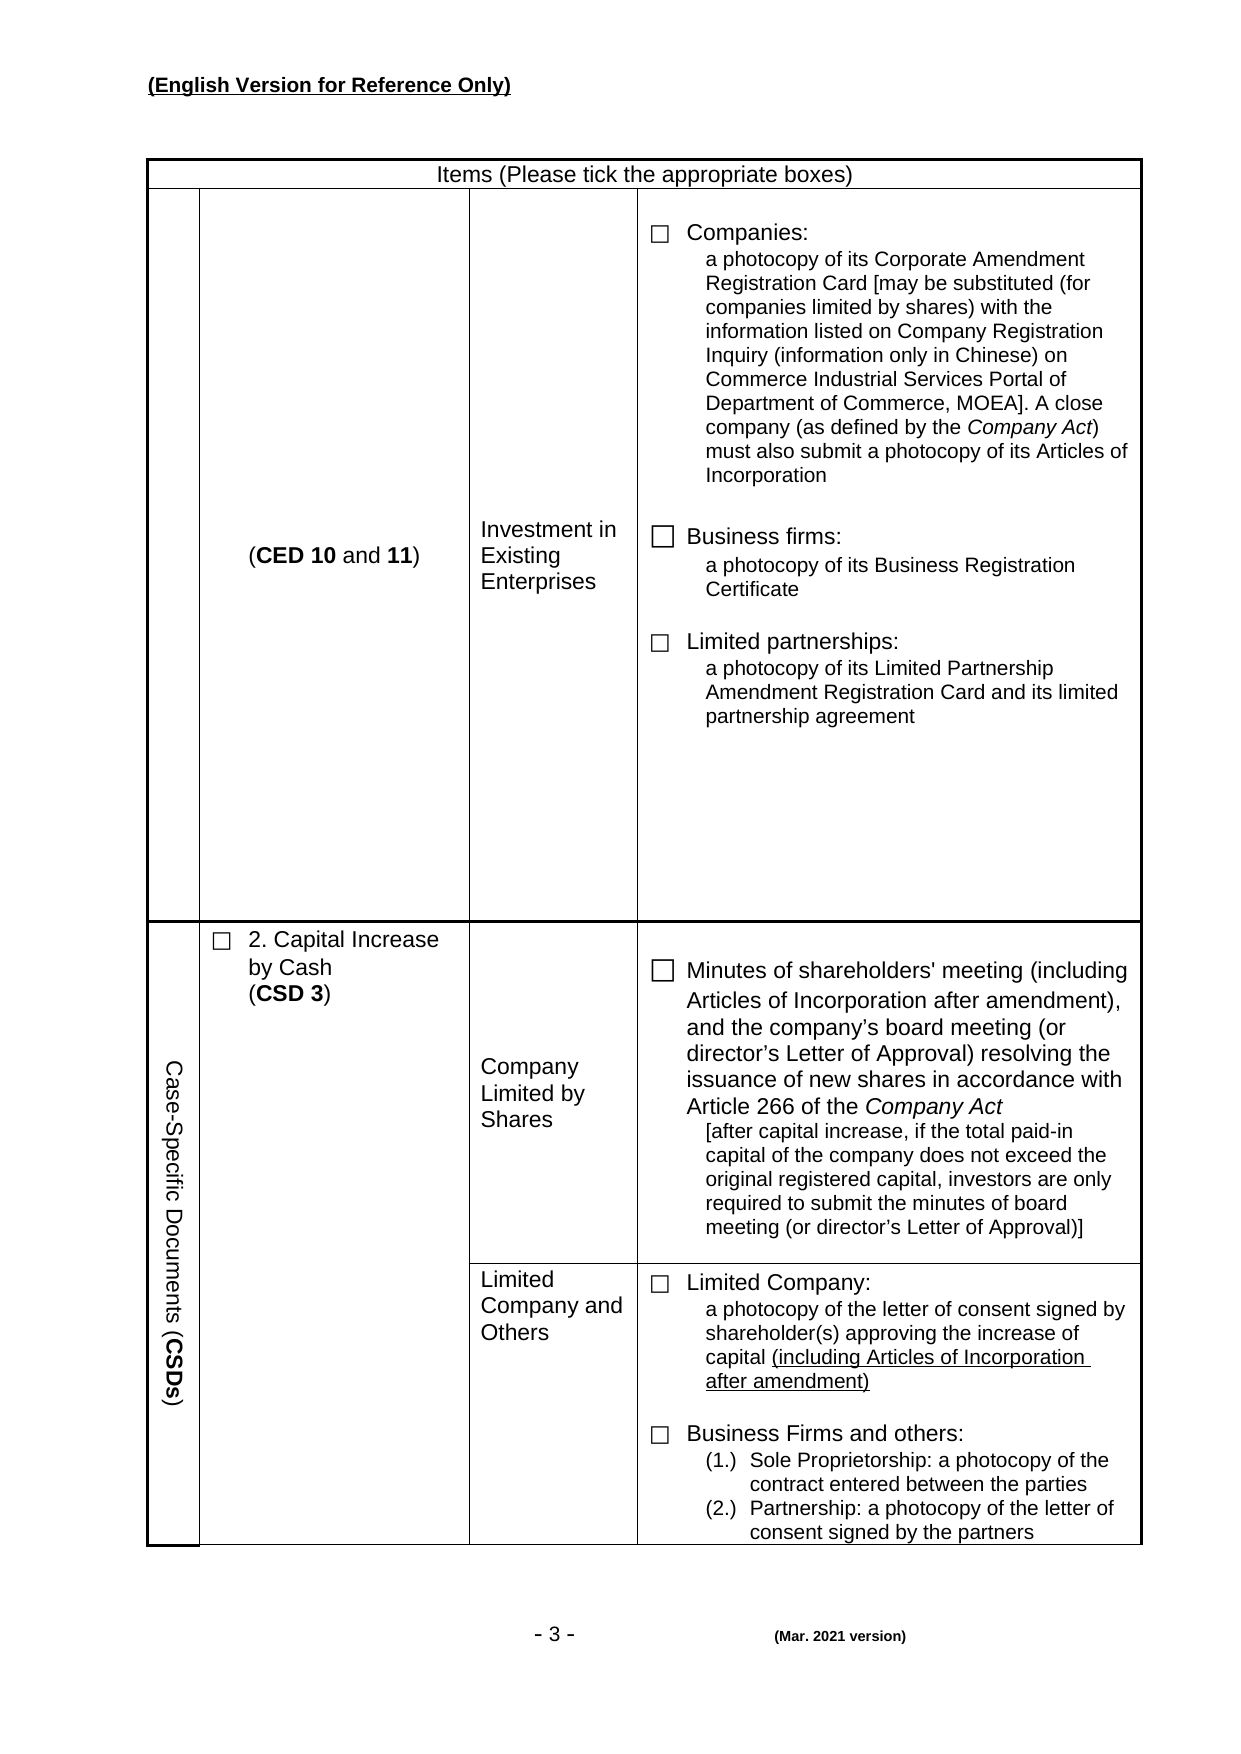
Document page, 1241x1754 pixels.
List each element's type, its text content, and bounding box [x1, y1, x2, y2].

table_cell Limited Company and Others [470, 1264, 637, 1544]
table_cell Companies: a photocopy of its Corporate Amendment Registration Card [may be substituted (for companies limited by shares) with the information listed on Company Registration Inquiry (information only in Chinese) on Commerce Industrial Services Portal of Department of Commerce, MOEA]. A close company (as defined by the Company Act) must also submit a photocopy of its Articles of Incorporation Business firms: a photocopy of its Business Registration Certificate Limited partnerships: a photocopy of its Limited Partnership Amendment Registration Card and its limited partnership agreement [638, 189, 1140, 919]
table_cell Limited Company: a photocopy of the letter of consent signed by shareholder(s) approving the increase of capital (including Articles of Incorporation after amendment) Business Firms and others: Sole Proprietorship: a photocopy of the contract entered between the parties Partnership: a photocopy of the letter of consent signed by the partners [638, 1264, 1140, 1544]
table_cell 2. Capital Increase by Cash (CSD 3) [200, 923, 469, 1544]
table_cell Investment in Existing Enterprises [470, 189, 637, 919]
table_header Items (Please tick the appropriate boxes) [149, 161, 1140, 188]
table_cell Company Limited by Shares [470, 923, 637, 1263]
table_cell (CED 10 and 11) [200, 189, 469, 919]
table_cell [149, 189, 199, 919]
table_cell Minutes of shareholders' meeting (including Articles of Incorporation after amendment), and the company’s board meeting (or director’s Letter of Approval) resolving the issuance of new shares in accordance with Article 266 of the Company Act [after capital increase, if the total paid-in capital of the company does not exceed the original registered capital, investors are only required to submit the minutes of board meeting (or director’s Letter of Approval)] [638, 923, 1140, 1263]
table_cell Case-Specific Documents (CSDs) [149, 923, 199, 1544]
